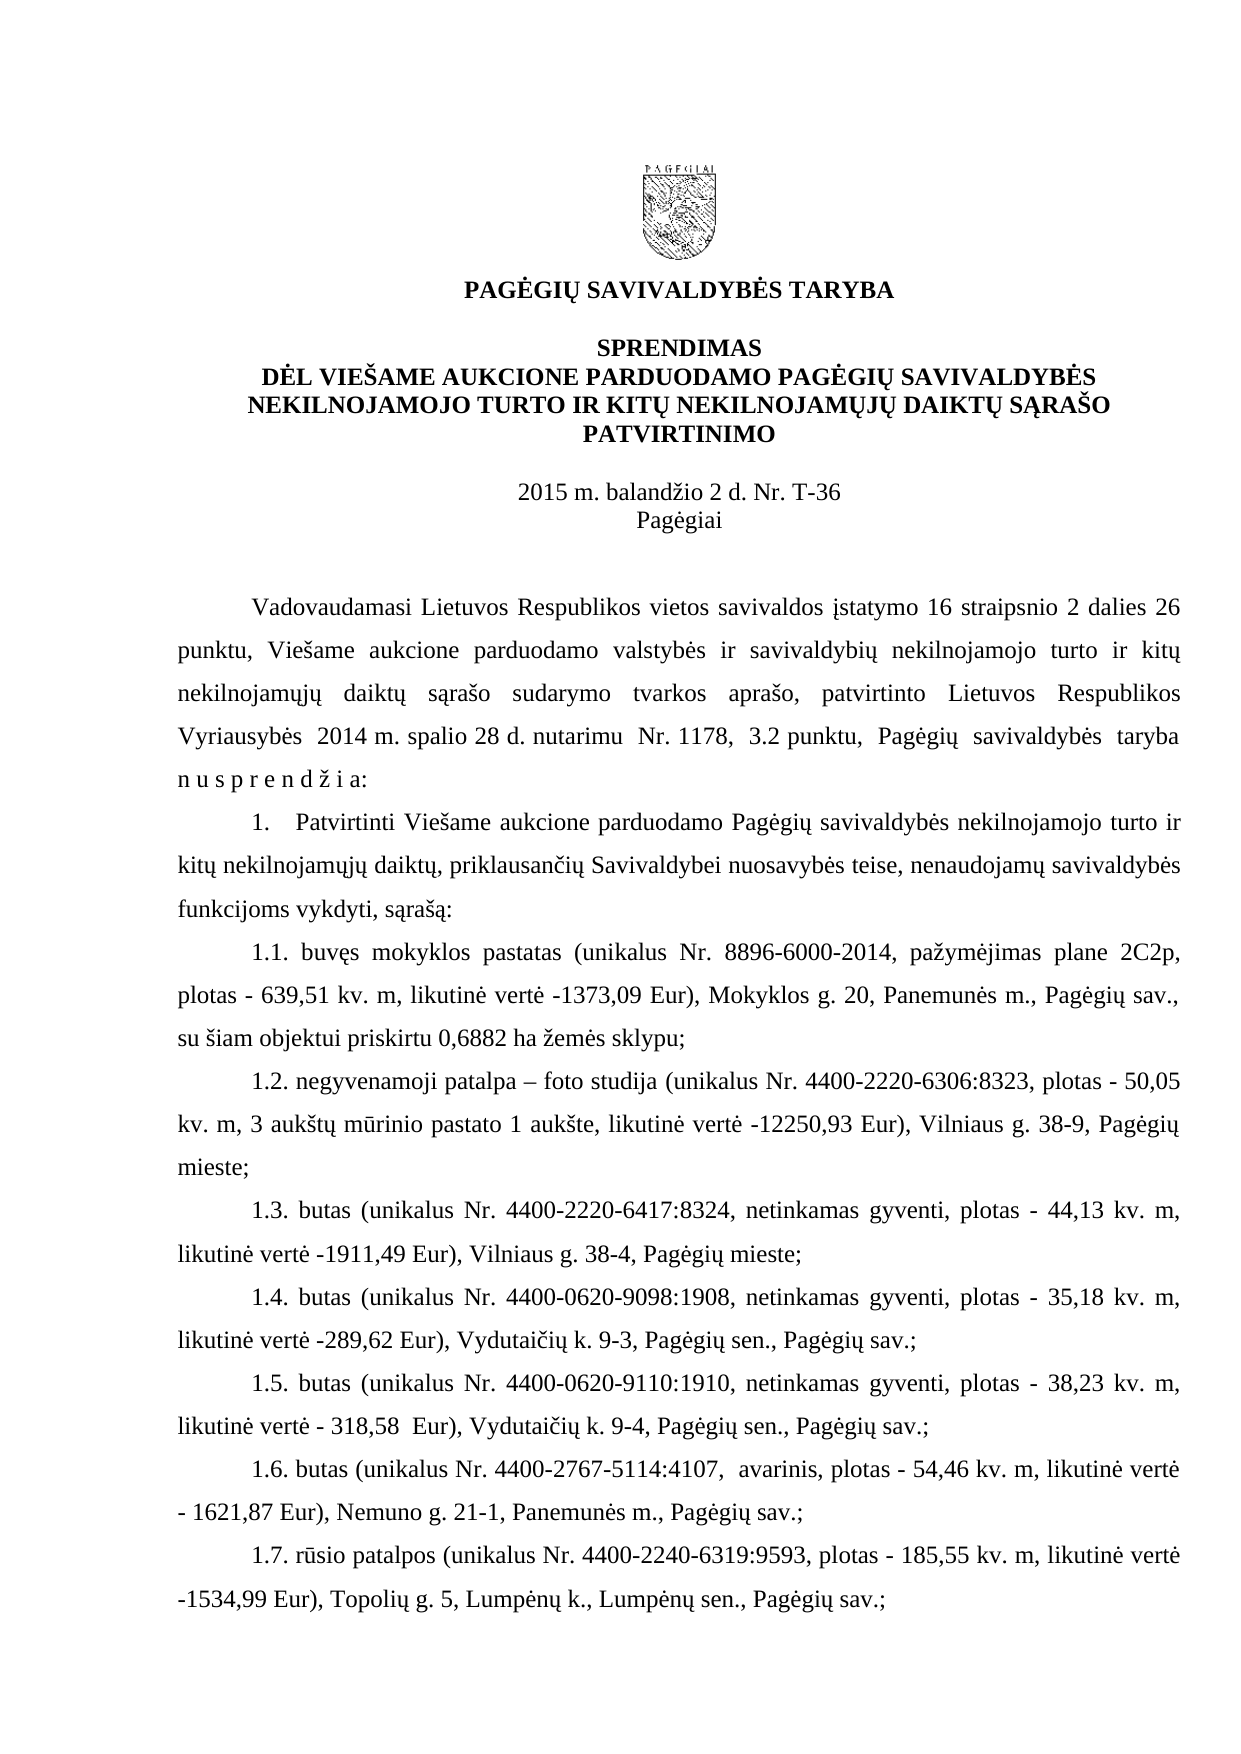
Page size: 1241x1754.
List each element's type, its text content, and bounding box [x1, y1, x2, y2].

text SPRENDIMAS [177, 333, 1181, 362]
text 1.3. butas (unikalus Nr. 4400-2220-6417:8324, netinkamas gyventi, plotas - 44,13 kv. m, likutinė vertė -1911,49 Eur), Vilniaus g. 38-4, Pagėgių mieste; [177, 1196, 1181, 1267]
text Vadovaudamasi Lietuvos Respublikos vietos savivaldos įstatymo 16 straipsnio 2 dalies 26 punktu, Viešame aukcione parduodamo valstybės ir savivaldybių nekilnojamojo turto ir kitų nekilnojamųjų daiktų sąrašo sudarymo tvarkos aprašo, patvirtinto Lietuvos Respublikos Vyriausybės 2014 m. spalio 28 d. nutarimu Nr. 1178, 3.2 punktu, Pagėgių savivaldybės taryba n u s p r e n d ž i a: [177, 592, 1181, 793]
text 1.1. buvęs mokyklos pastatas (unikalus Nr. 8896-6000-2014, pažymėjimas plane 2C2p, plotas - 639,51 kv. m, likutinė vertė -1373,09 Eur), Mokyklos g. 20, Panemunės m., Pagėgių sav., su šiam objektui priskirtu 0,6882 ha žemės sklypu; [177, 937, 1181, 1052]
text PAGĖGIŲ SAVIVALDYBĖS TARYBA [177, 276, 1181, 304]
text 1.4. butas (unikalus Nr. 4400-0620-9098:1908, netinkamas gyventi, plotas - 35,18 kv. m, likutinė vertė -289,62 Eur), Vydutaičių k. 9-3, Pagėgių sen., Pagėgių sav.; [177, 1282, 1181, 1354]
text 1. Patvirtinti Viešame aukcione parduodamo Pagėgių savivaldybės nekilnojamojo turto ir kitų nekilnojamųjų daiktų, priklausančių Savivaldybei nuosavybės teise, nenaudojamų savivaldybės funkcijoms vykdyti, sąrašą: [177, 807, 1181, 922]
text 1.5. butas (unikalus Nr. 4400-0620-9110:1910, netinkamas gyventi, plotas - 38,23 kv. m, likutinė vertė - 318,58 Eur), Vydutaičių k. 9-4, Pagėgių sen., Pagėgių sav.; [177, 1368, 1181, 1440]
text 1.7. rūsio patalpos (unikalus Nr. 4400-2240-6319:9593, plotas - 185,55 kv. m, likutinė vertė -1534,99 Eur), Topolių g. 5, Lumpėnų k., Lumpėnų sen., Pagėgių sav.; [177, 1541, 1181, 1612]
text DĖL VIEŠAME AUKCIONE PARDUODAMO PAGĖGIŲ SAVIVALDYBĖS NEKILNOJAMOJO TURTO IR KITŲ NEKILNOJAMŲJŲ DAIKTŲ SĄRAŠO PATVIRTINIMO [177, 362, 1181, 448]
text 1.2. negyvenamoji patalpa – foto studija (unikalus Nr. 4400-2220-6306:8323, plotas - 50,05 kv. m, 3 aukštų mūrinio pastato 1 aukšte, likutinė vertė -12250,93 Eur), Vilniaus g. 38-9, Pagėgių mieste; [177, 1066, 1181, 1181]
text 1.6. butas (unikalus Nr. 4400-2767-5114:4107, avarinis, plotas - 54,46 kv. m, likutinė vertė - 1621,87 Eur), Nemuno g. 21-1, Panemunės m., Pagėgių sav.; [177, 1454, 1181, 1526]
text 2015 m. balandžio 2 d. Nr. T-36 [177, 477, 1181, 506]
text Pagėgiai [177, 506, 1181, 534]
